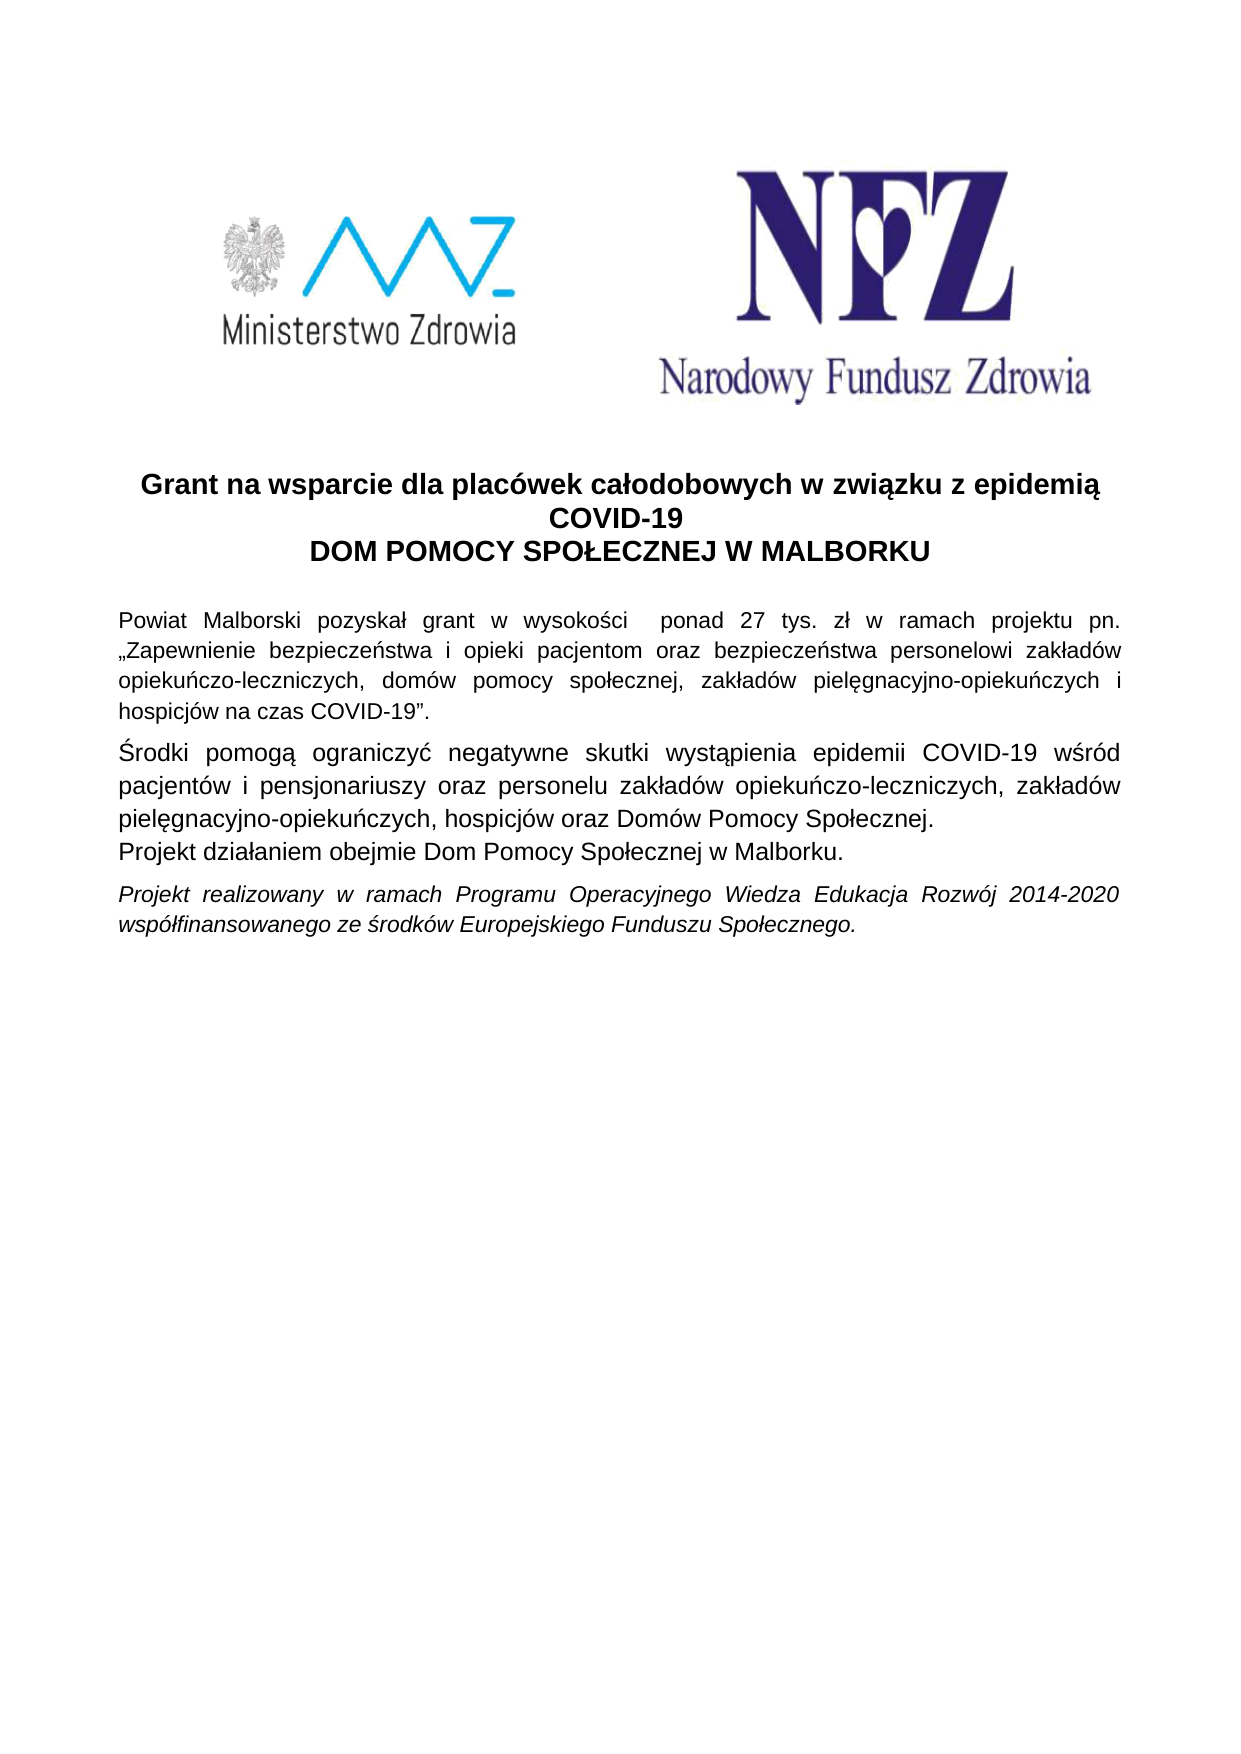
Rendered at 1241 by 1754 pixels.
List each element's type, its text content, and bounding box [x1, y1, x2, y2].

picture [657, 161, 1094, 405]
text Środki pomogą ograniczyć negatywne skutki wystąpienia epidemii COVID-19 wśród pacjentów i pensjonariuszy oraz personelu zakładów opiekuńczo-leczniczych, zakładów pielęgnacyjno-opiekuńczych, hospicjów oraz Domów Pomocy Społecznej. [118, 738, 1122, 833]
text Powiat Malborski pozyskał grant w wysokości ponad 27 tys. zł w ramach projektu pn. „Zapewnienie bezpieczeństwa i opieki pacjentom oraz bezpieczeństwa personelowi zakładów opiekuńczo-leczniczych, domów pomocy społecznej, zakładów pielęgnacyjno-opiekuńczych i hospicjów na czas COVID-19”. [118, 607, 1122, 724]
text Projekt działaniem obejmie Dom Pomocy Społecznej w Malborku. [118, 837, 1122, 866]
subtitle Grant na wsparcie dla placówek całodobowych w związku z epidemią COVID-19 [118, 467, 1122, 534]
text Projekt realizowany w ramach Programu Operacyjnego Wiedza Edukacja Rozwój 2014-2020 współfinansowanego ze środków Europejskiego Funduszu Społecznego. [118, 881, 1122, 937]
picture [143, 159, 595, 402]
subtitle DOM POMOCY SPOŁECZNEJ W MALBORKU [118, 534, 1122, 568]
